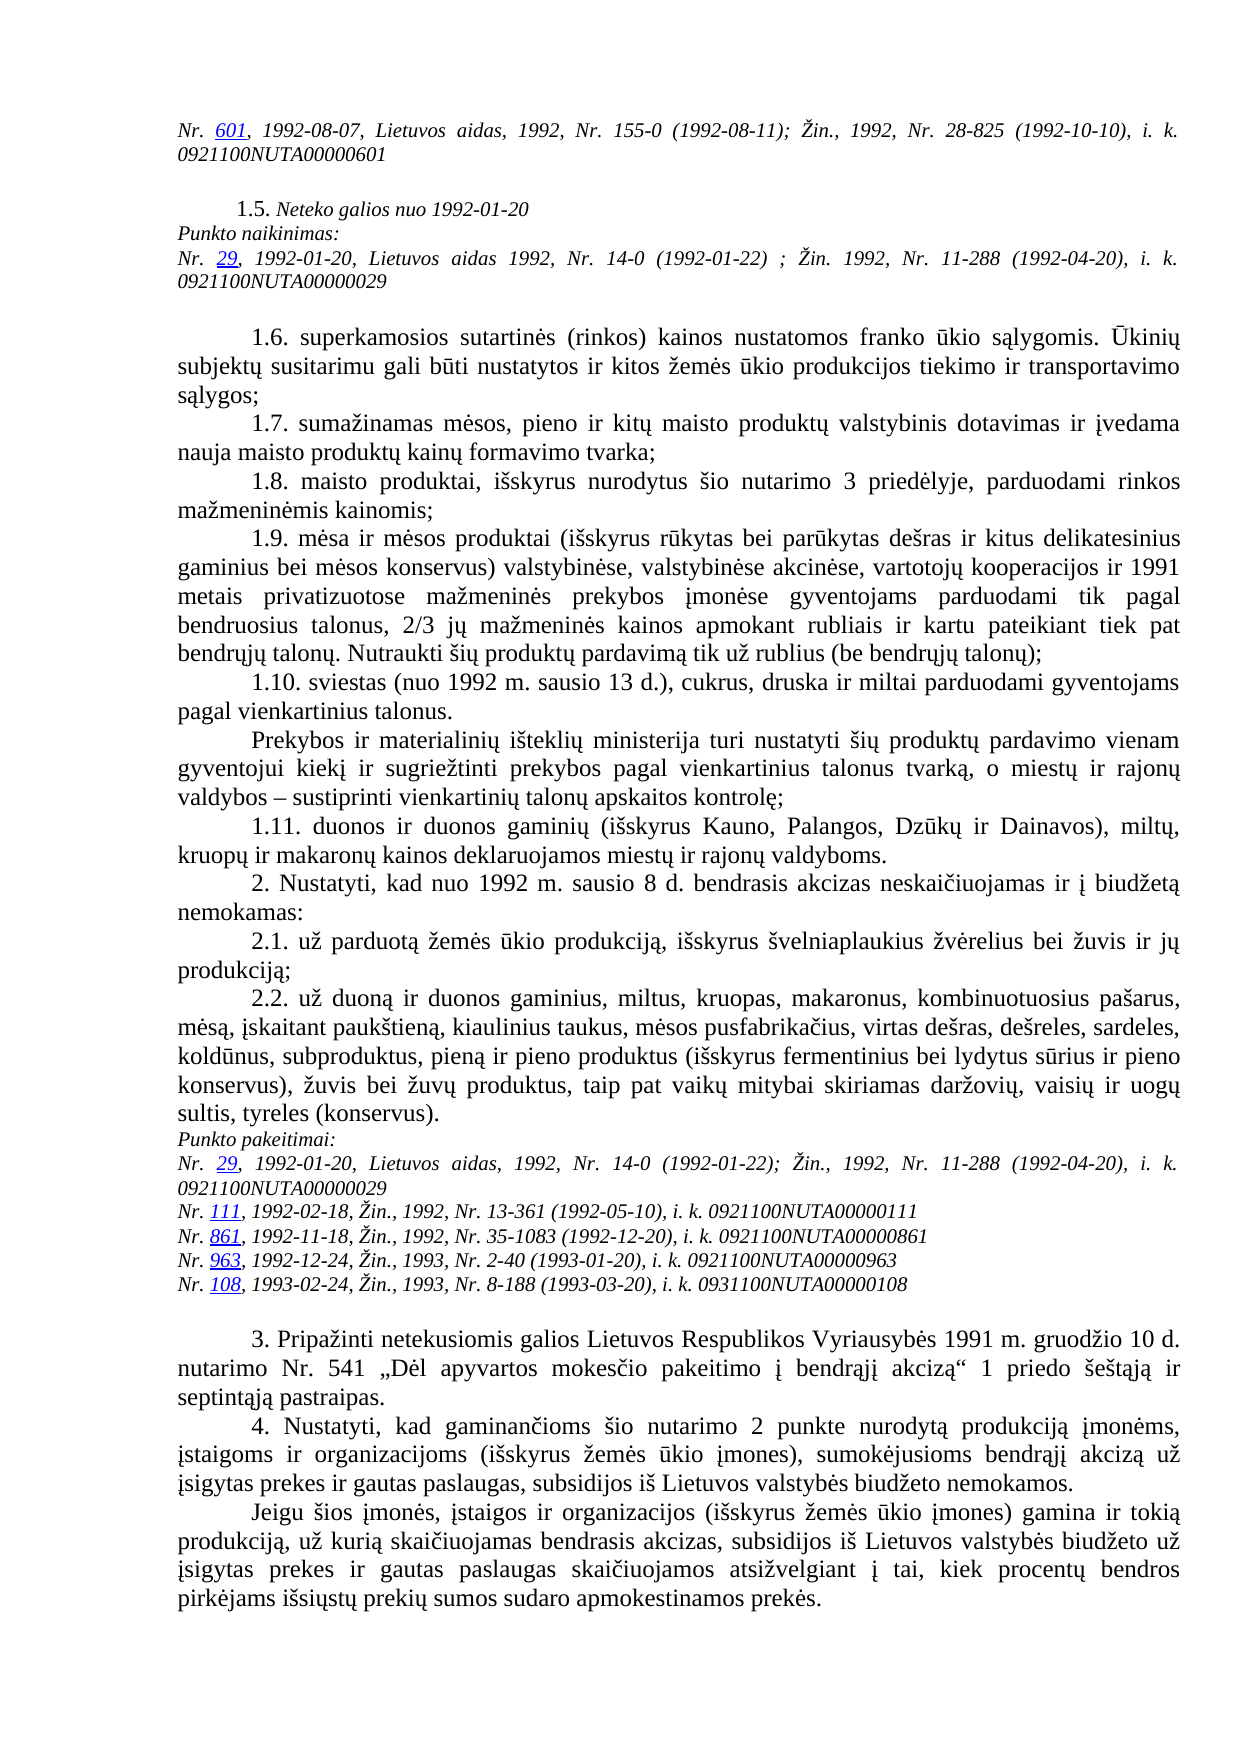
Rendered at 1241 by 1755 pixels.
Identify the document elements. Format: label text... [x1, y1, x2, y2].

text Punkto pakeitimai: [177, 1127, 1181, 1151]
text Nr. 861, 1992-11-18, Žin., 1992, Nr. 35-1083 (1992-12-20), i. k. 0921100NUTA00000861 [177, 1223, 1181, 1248]
text 1.5. Neteko galios nuo 1992-01-20 [177, 195, 1181, 221]
text Nr. 29, 1992-01-20, Lietuvos aidas 1992, Nr. 14-0 (1992-01-22) ; Žin. 1992, Nr. 11-288 (1992-04-20), i. k. 0921100NUTA00000029 [177, 245, 1181, 293]
text 1.11. duonos ir duonos gaminių (išskyrus Kauno, Palangos, Dzūkų ir Dainavos), miltų, kruopų ir makaronų kainos deklaruojamos miestų ir rajonų valdyboms. [177, 811, 1181, 868]
text Nr. 111, 1992-02-18, Žin., 1992, Nr. 13-361 (1992-05-10), i. k. 0921100NUTA00000111 [177, 1199, 1181, 1223]
text 1.10. sviestas (nuo 1992 m. sausio 13 d.), cukrus, druska ir miltai parduodami gyventojams pagal vienkartinius talonus. [177, 667, 1181, 725]
text 1.9. mėsa ir mėsos produktai (išskyrus rūkytas bei parūkytas dešras ir kitus delikatesinius gaminius bei mėsos konservus) valstybinėse, valstybinėse akcinėse, vartotojų kooperacijos ir 1991 metais privatizuotose mažmeninės prekybos įmonėse gyventojams parduodami tik pagal bendruosius talonus, 2/3 jų mažmeninės kainos apmokant rubliais ir kartu pateikiant tiek pat bendrųjų talonų. Nutraukti šių produktų pardavimą tik už rublius (be bendrųjų talonų); [177, 523, 1181, 667]
text 1.8. maisto produktai, išskyrus nurodytus šio nutarimo 3 priedėlyje, parduodami rinkos mažmeninėmis kainomis; [177, 466, 1181, 523]
text 2.1. už parduotą žemės ūkio produkciją, išskyrus švelniaplaukius žvėrelius bei žuvis ir jų produkciją; [177, 926, 1181, 983]
text Nr. 963, 1992-12-24, Žin., 1993, Nr. 2-40 (1993-01-20), i. k. 0921100NUTA00000963 [177, 1248, 1181, 1272]
text 1.6. superkamosios sutartinės (rinkos) kainos nustatomos franko ūkio sąlygomis. Ūkinių subjektų susitarimu gali būti nustatytos ir kitos žemės ūkio produkcijos tiekimo ir transportavimo sąlygos; [177, 322, 1181, 408]
text 3. Pripažinti netekusiomis galios Lietuvos Respublikos Vyriausybės 1991 m. gruodžio 10 d. nutarimo Nr. 541 „Dėl apyvartos mokesčio pakeitimo į bendrąjį akcizą“ 1 priedo šeštąją ir septintąją pastraipas. [177, 1324, 1181, 1411]
text Nr. 29, 1992-01-20, Lietuvos aidas, 1992, Nr. 14-0 (1992-01-22); Žin., 1992, Nr. 11-288 (1992-04-20), i. k. 0921100NUTA00000029 [177, 1151, 1181, 1199]
text 2.2. už duoną ir duonos gaminius, miltus, kruopas, makaronus, kombinuotuosius pašarus, mėsą, įskaitant paukštieną, kiaulinius taukus, mėsos pusfabrikačius, virtas dešras, dešreles, sardeles, koldūnus, subproduktus, pieną ir pieno produktus (išskyrus fermentinius bei lydytus sūrius ir pieno konservus), žuvis bei žuvų produktus, taip pat vaikų mitybai skiriamas daržovių, vaisių ir uogų sultis, tyreles (konservus). [177, 983, 1181, 1127]
text 1.7. sumažinamas mėsos, pieno ir kitų maisto produktų valstybinis dotavimas ir įvedama nauja maisto produktų kainų formavimo tvarka; [177, 408, 1181, 466]
text Punkto naikinimas: [177, 221, 1181, 245]
text 4. Nustatyti, kad gaminančioms šio nutarimo 2 punkte nurodytą produkciją įmonėms, įstaigoms ir organizacijoms (išskyrus žemės ūkio įmones), sumokėjusioms bendrąjį akcizą už įsigytas prekes ir gautas paslaugas, subsidijos iš Lietuvos valstybės biudžeto nemokamos. [177, 1411, 1181, 1497]
text Nr. 108, 1993-02-24, Žin., 1993, Nr. 8-188 (1993-03-20), i. k. 0931100NUTA00000108 [177, 1272, 1181, 1296]
text Nr. 601, 1992-08-07, Lietuvos aidas, 1992, Nr. 155-0 (1992-08-11); Žin., 1992, Nr. 28-825 (1992-10-10), i. k. 0921100NUTA00000601 [177, 118, 1181, 166]
text 2. Nustatyti, kad nuo 1992 m. sausio 8 d. bendrasis akcizas neskaičiuojamas ir į biudžetą nemokamas: [177, 868, 1181, 926]
text Prekybos ir materialinių išteklių ministerija turi nustatyti šių produktų pardavimo vienam gyventojui kiekį ir sugriežtinti prekybos pagal vienkartinius talonus tvarką, o miestų ir rajonų valdybos – sustiprinti vienkartinių talonų apskaitos kontrolę; [177, 725, 1181, 811]
text Jeigu šios įmonės, įstaigos ir organizacijos (išskyrus žemės ūkio įmones) gamina ir tokią produkciją, už kurią skaičiuojamas bendrasis akcizas, subsidijos iš Lietuvos valstybės biudžeto už įsigytas prekes ir gautas paslaugas skaičiuojamos atsižvelgiant į tai, kiek procentų bendros pirkėjams išsiųstų prekių sumos sudaro apmokestinamos prekės. [177, 1497, 1181, 1612]
